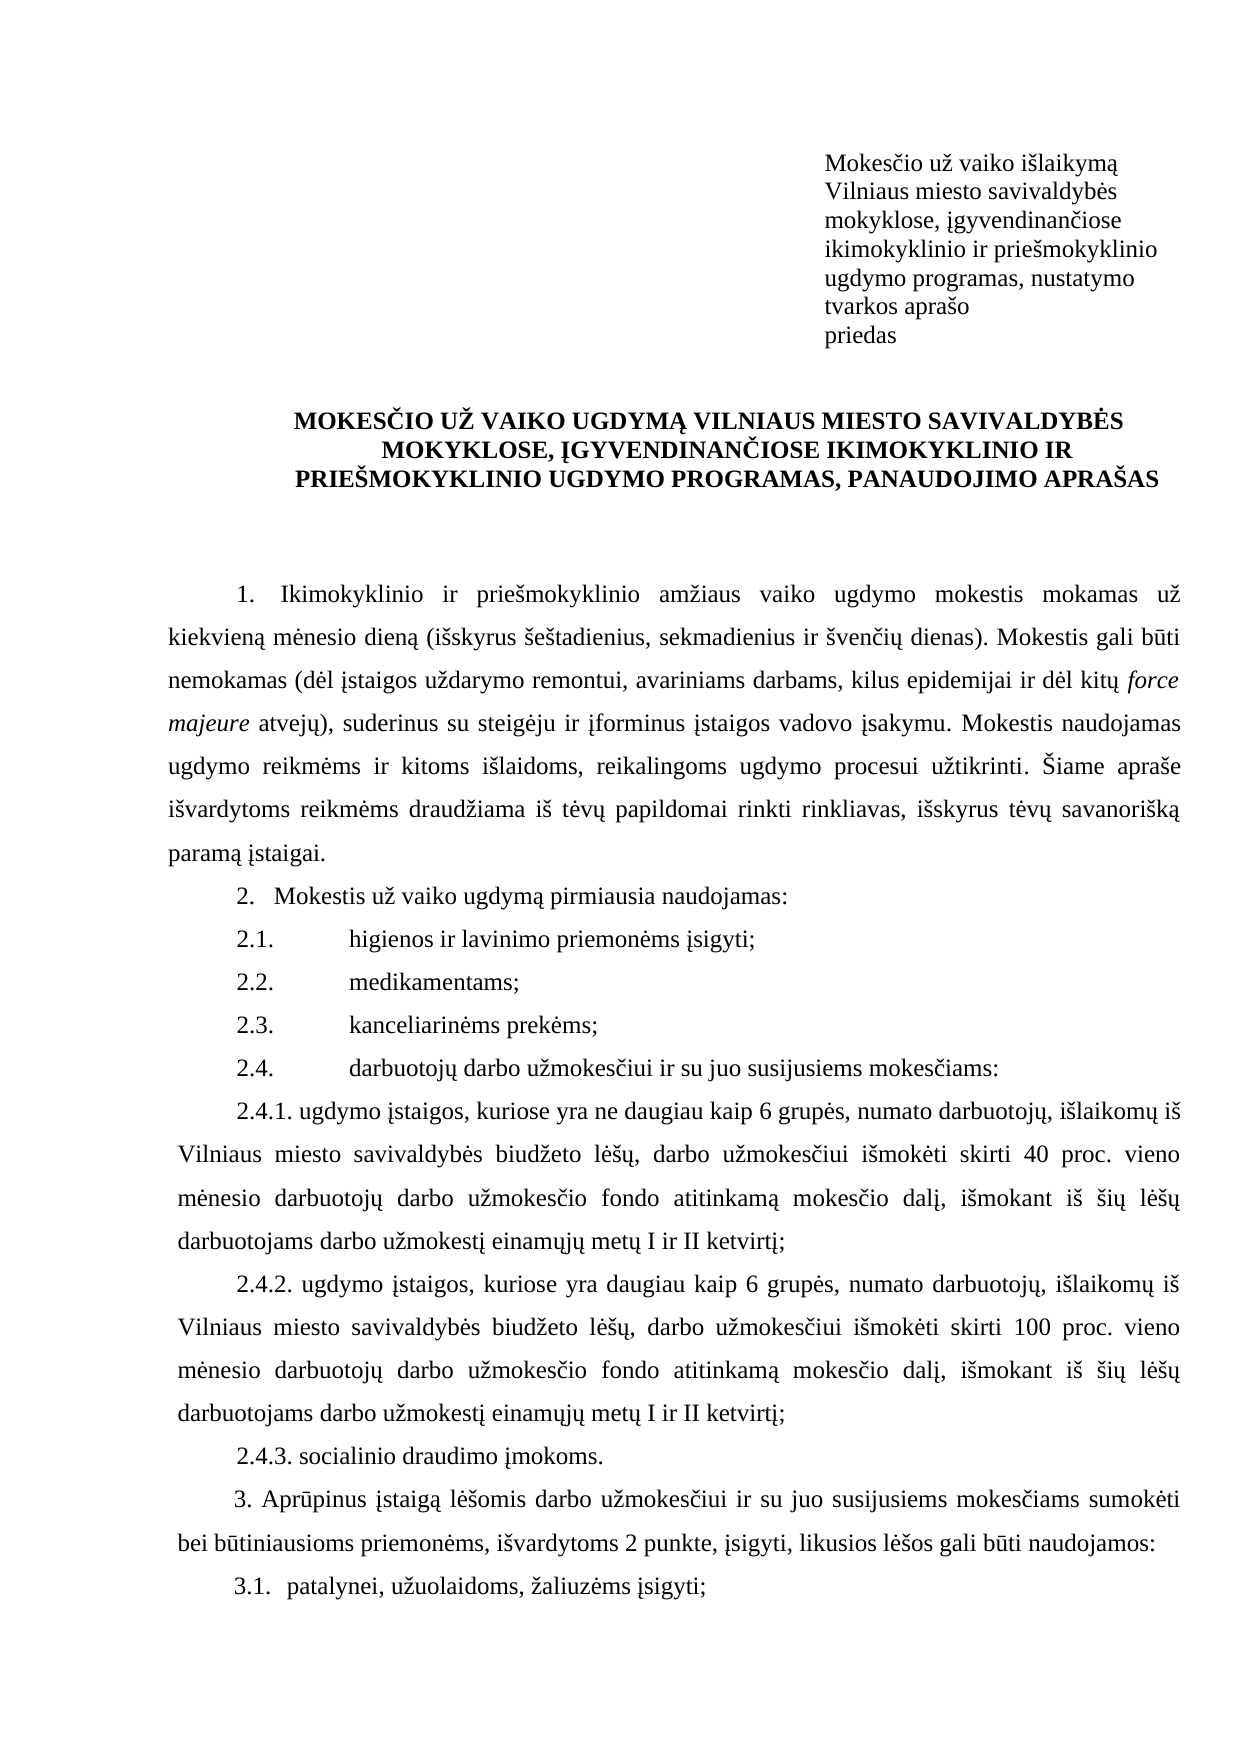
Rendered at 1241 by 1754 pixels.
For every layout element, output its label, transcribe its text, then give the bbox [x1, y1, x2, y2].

text 1. Ikimokyklinio ir priešmokyklinio amžiaus vaiko ugdymo mokestis mokamas už kiekvieną mėnesio dieną (išskyrus šeštadienius, sekmadienius ir švenčių dienas). Mokestis gali būti nemokamas (dėl įstaigos uždarymo remontui, avariniams darbams, kilus epidemijai ir dėl kitų force majeure atvejų), suderinus su steigėju ir įforminus įstaigos vadovo įsakymu. Mokestis naudojamas ugdymo reikmėms ir kitoms išlaidoms, reikalingoms ugdymo procesui užtikrinti. Šiame apraše išvardytoms reikmėms draudžiama iš tėvų papildomai rinkti rinkliavas, išskyrus tėvų savanorišką paramą įstaigai. [168, 579, 1181, 866]
text MOKESČIO UŽ VAIKO UGDYMĄ VILNIAUS MIESTO SAVIVALDYBĖS MOKYKLOSE, ĮGYVENDINANČIOSE IKIMOKYKLINIO IR PRIEŠMOKYKLINIO UGDYMO PROGRAMAS, PANAUDOJIMO APRAŠAS [236, 406, 1181, 493]
text 2.4.2. ugdymo įstaigos, kuriose yra daugiau kaip 6 grupės, numato darbuotojų, išlaikomų iš Vilniaus miesto savivaldybės biudžeto lėšų, darbo užmokesčiui išmokėti skirti 100 proc. vieno mėnesio darbuotojų darbo užmokesčio fondo atitinkamą mokesčio dalį, išmokant iš šių lėšų darbuotojams darbo užmokestį einamųjų metų I ir II ketvirtį; [177, 1269, 1181, 1427]
text mokyklose, įgyvendinančiose [273, 205, 1181, 234]
text ikimokyklinio ir priešmokyklinio [273, 234, 1181, 263]
text ugdymo programas, nustatymo [273, 263, 1181, 291]
text 2. Mokestis už vaiko ugdymą pirmiausia naudojamas: [236, 881, 1181, 909]
text 2.4.3. socialinio draudimo įmokoms. [236, 1441, 1181, 1470]
text 2.2. medikamentams; [236, 967, 1181, 996]
text Mokesčio už vaiko išlaikymą [273, 148, 1181, 176]
text tvarkos aprašo [273, 291, 1181, 320]
text 2.4.1. ugdymo įstaigos, kuriose yra ne daugiau kaip 6 grupės, numato darbuotojų, išlaikomų iš Vilniaus miesto savivaldybės biudžeto lėšų, darbo užmokesčiui išmokėti skirti 40 proc. vieno mėnesio darbuotojų darbo užmokesčio fondo atitinkamą mokesčio dalį, išmokant iš šių lėšų darbuotojams darbo užmokestį einamųjų metų I ir II ketvirtį; [177, 1096, 1181, 1254]
text Vilniaus miesto savivaldybės [273, 176, 1181, 205]
text priedas [273, 320, 1181, 349]
text 2.1. higienos ir lavinimo priemonėms įsigyti; [236, 924, 1181, 953]
text 2.3. kanceliarinėms prekėms; [236, 1010, 1181, 1039]
text 3. Aprūpinus įstaigą lėšomis darbo užmokesčiui ir su juo susijusiems mokesčiams sumokėti bei būtiniausioms priemonėms, išvardytoms 2 punkte, įsigyti, likusios lėšos gali būti naudojamos: [177, 1484, 1181, 1556]
text 2.4. darbuotojų darbo užmokesčiui ir su juo susijusiems mokesčiams: [236, 1053, 1181, 1082]
text 3.1. patalynei, užuolaidoms, žaliuzėms įsigyti; [177, 1571, 1181, 1599]
